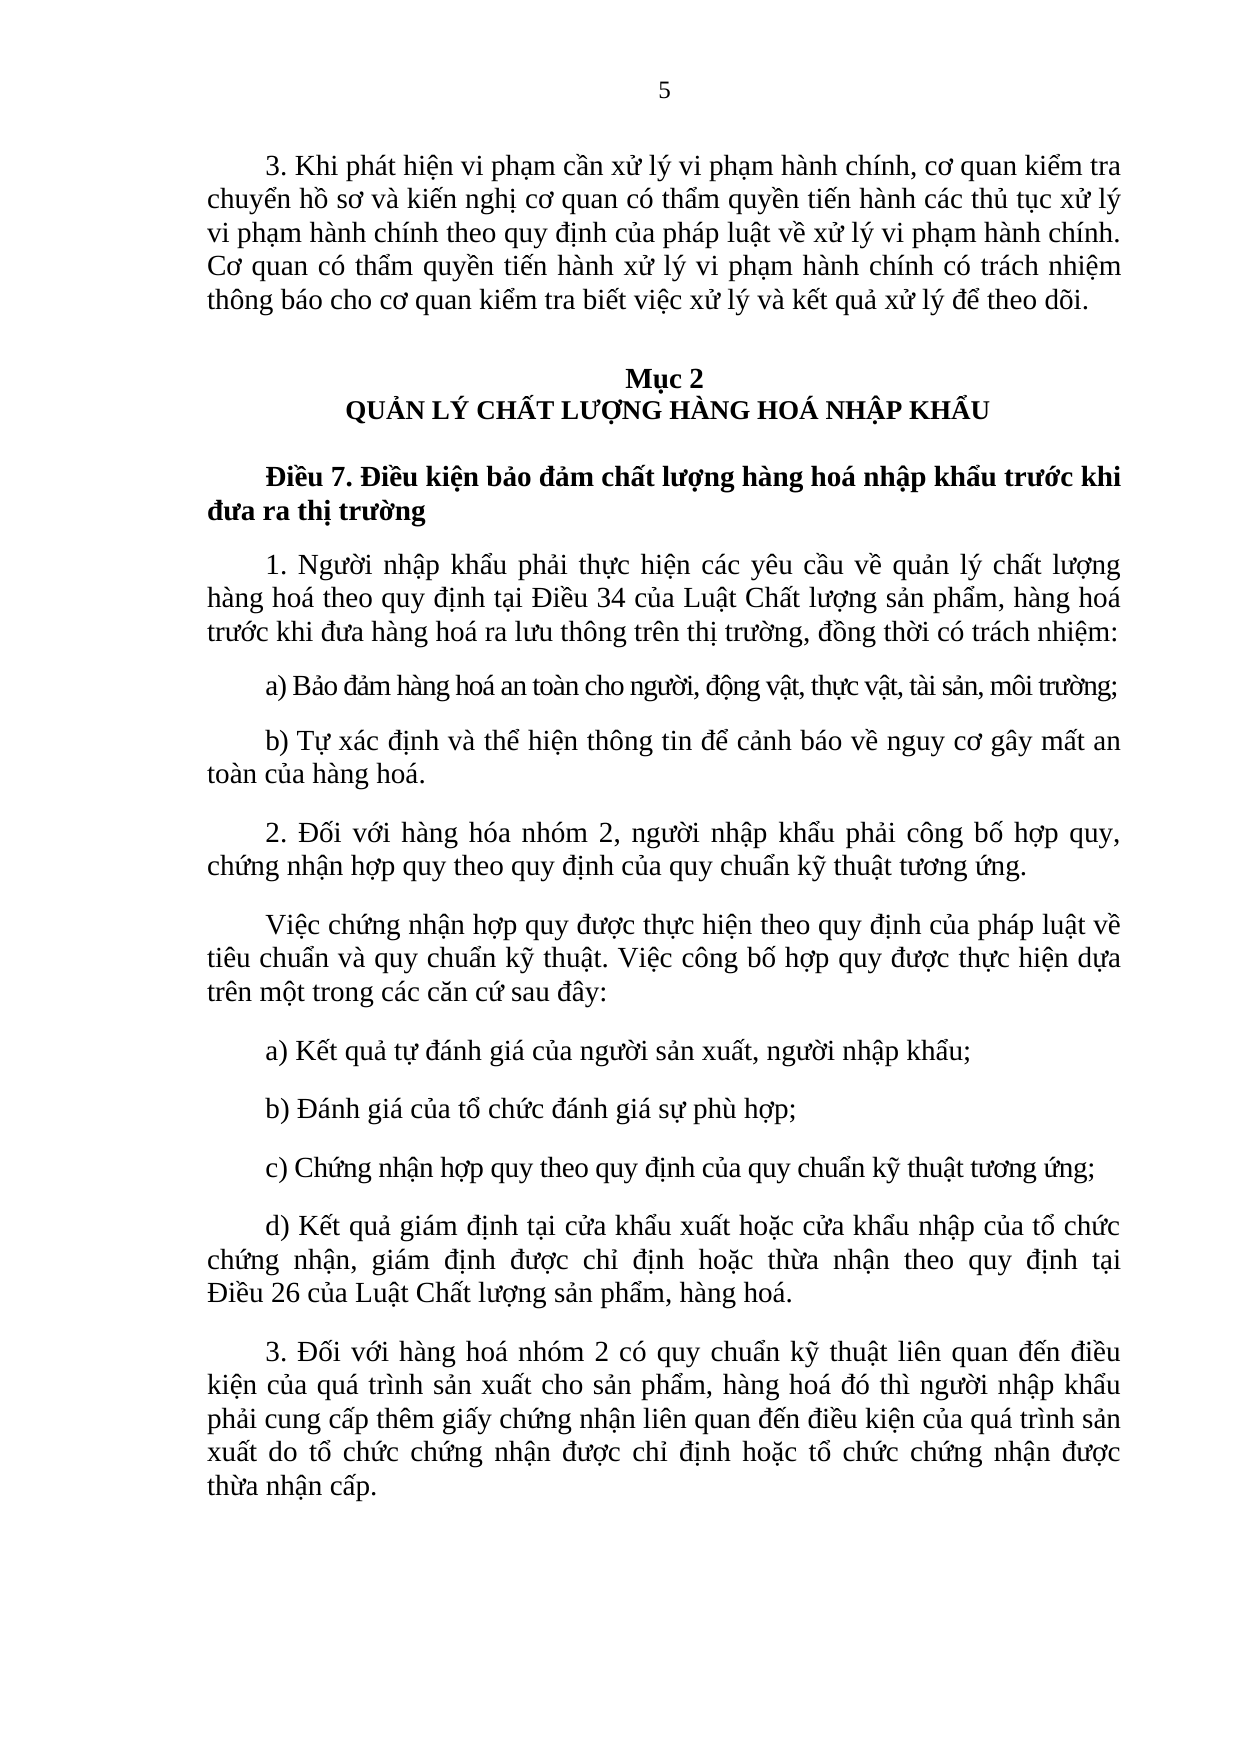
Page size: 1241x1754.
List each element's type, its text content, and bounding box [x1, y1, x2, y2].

text Việc chứng nhận hợp quy được thực hiện theo quy định của pháp luật về tiêu chuẩn và quy chuẩn kỹ thuật. Việc công bố hợp quy được thực hiện dựa trên một trong các căn cứ sau đây: [207, 907, 1122, 1008]
text QUẢN LÝ CHẤT LƯỢNG HÀNG HOÁ NHẬP KHẨU [207, 394, 1122, 426]
text Mục 2 [207, 361, 1122, 394]
text a) Bảo đảm hàng hoá an toàn cho người, động vật, thực vật, tài sản, môi trường; [207, 668, 1122, 702]
text 3. Đối với hàng hoá nhóm 2 có quy chuẩn kỹ thuật liên quan đến điều kiện của quá trình sản xuất cho sản phẩm, hàng hoá đó thì người nhập khẩu phải cung cấp thêm giấy chứng nhận liên quan đến điều kiện của quá trình sản xuất do tổ chức chứng nhận được chỉ định hoặc tổ chức chứng nhận được thừa nhận cấp. [207, 1334, 1122, 1502]
text d) Kết quả giám định tại cửa khẩu xuất hoặc cửa khẩu nhập của tổ chức chứng nhận, giám định được chỉ định hoặc thừa nhận theo quy định tại Điều 26 của Luật Chất lượng sản phẩm, hàng hoá. [207, 1208, 1122, 1309]
text c) Chứng nhận hợp quy theo quy định của quy chuẩn kỹ thuật tương ứng; [207, 1150, 1122, 1183]
text b) Đánh giá của tổ chức đánh giá sự phù hợp; [207, 1091, 1122, 1125]
text Điều 7. Điều kiện bảo đảm chất lượng hàng hoá nhập khẩu trước khi đưa ra thị trường [207, 459, 1122, 526]
text 3. Khi phát hiện vi phạm cần xử lý vi phạm hành chính, cơ quan kiểm tra chuyển hồ sơ và kiến nghị cơ quan có thẩm quyền tiến hành các thủ tục xử lý vi phạm hành chính theo quy định của pháp luật về xử lý vi phạm hành chính. Cơ quan có thẩm quyền tiến hành xử lý vi phạm hành chính có trách nhiệm thông báo cho cơ quan kiểm tra biết việc xử lý và kết quả xử lý để theo dõi. [207, 148, 1122, 315]
text b) Tự xác định và thể hiện thông tin để cảnh báo về nguy cơ gây mất an toàn của hàng hoá. [207, 723, 1122, 790]
text a) Kết quả tự đánh giá của người sản xuất, người nhập khẩu; [207, 1033, 1122, 1066]
text 2. Đối với hàng hóa nhóm 2, người nhập khẩu phải công bố hợp quy, chứng nhận hợp quy theo quy định của quy chuẩn kỹ thuật tương ứng. [207, 815, 1122, 882]
text 1. Người nhập khẩu phải thực hiện các yêu cầu về quản lý chất lượng hàng hoá theo quy định tại Điều 34 của Luật Chất lượng sản phẩm, hàng hoá trước khi đưa hàng hoá ra lưu thông trên thị trường, đồng thời có trách nhiệm: [207, 547, 1122, 648]
